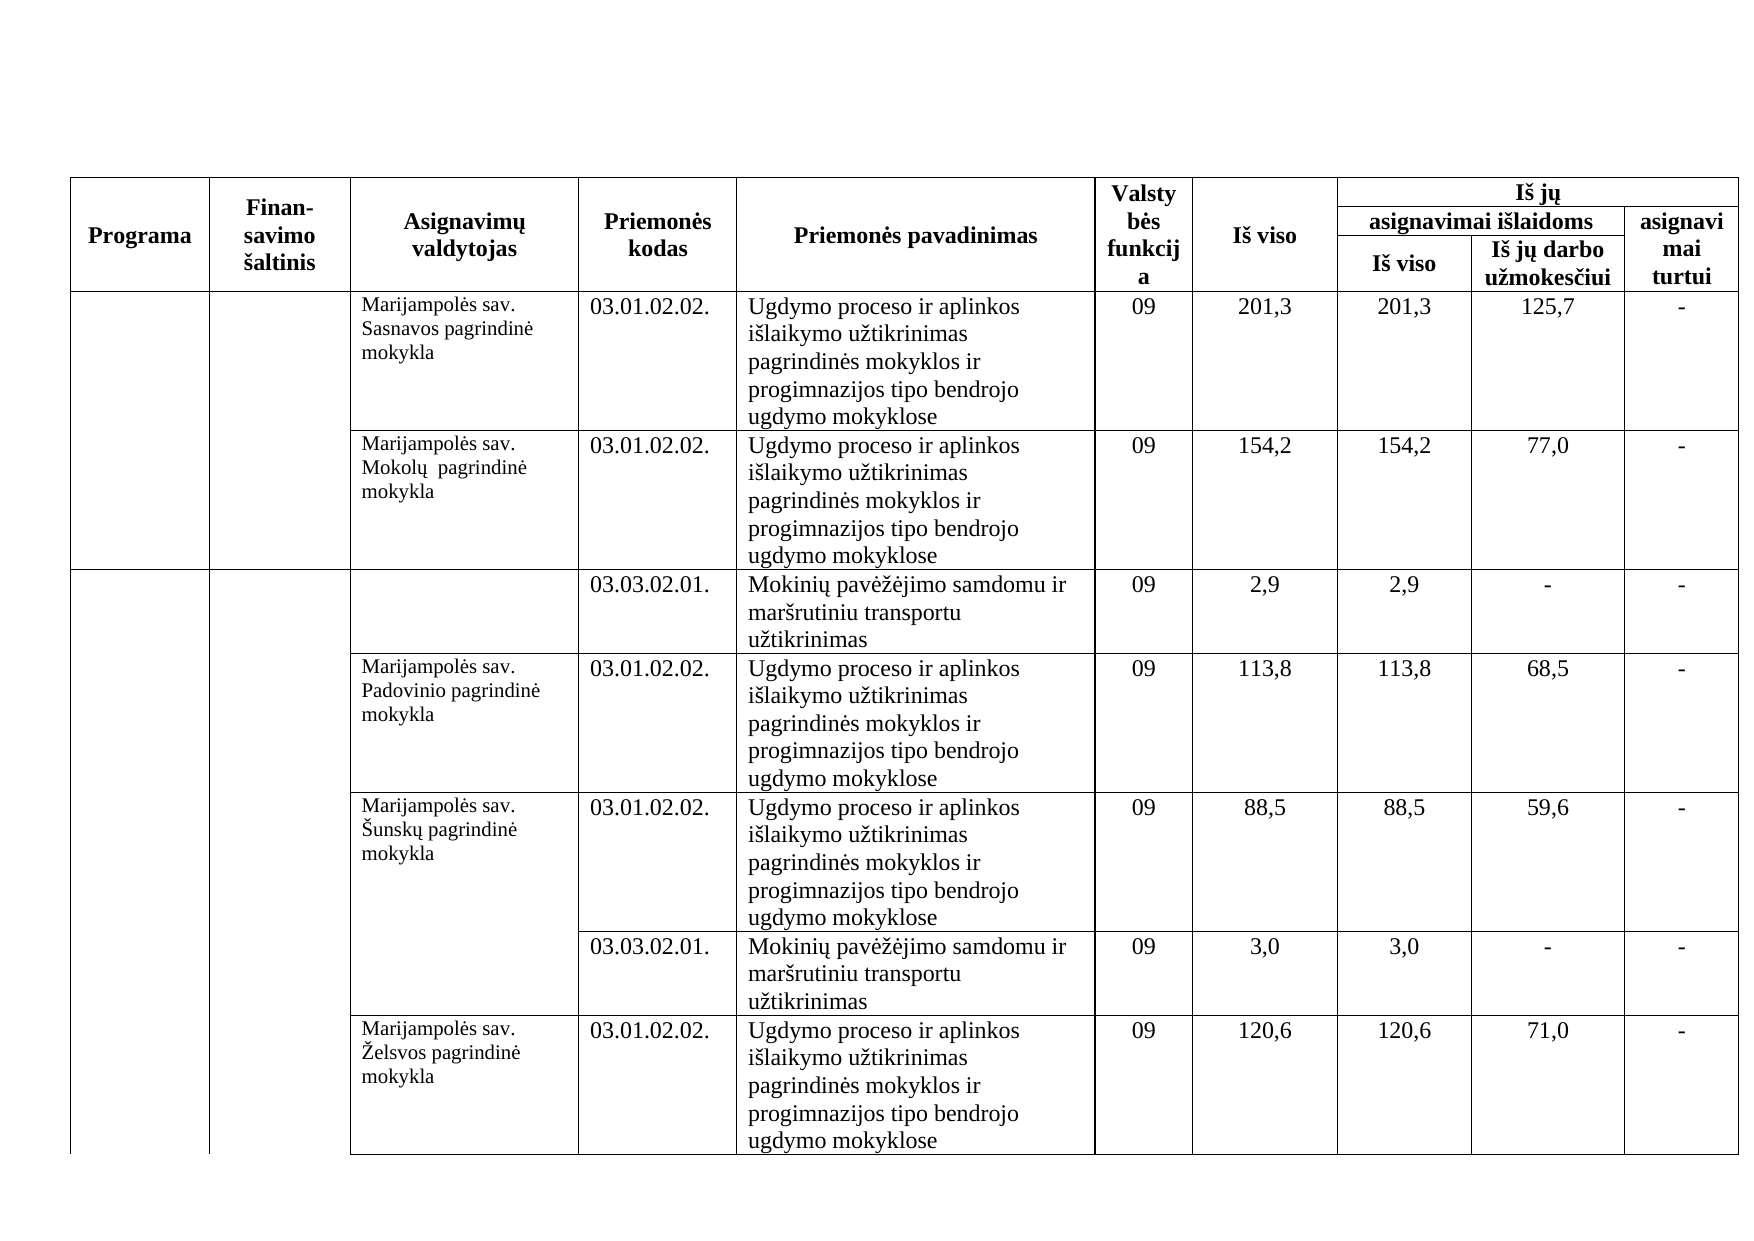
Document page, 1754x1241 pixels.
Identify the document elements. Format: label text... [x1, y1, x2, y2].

table_cell 154,2 [1338, 431, 1471, 569]
table_cell [210, 653, 350, 792]
table_cell 77,0 [1472, 431, 1624, 569]
table_cell [210, 570, 350, 653]
table_cell [210, 792, 350, 931]
table_header Finan-savimo šaltinis [210, 178, 350, 291]
table_cell 154,2 [1193, 431, 1337, 569]
table_cell 2,9 [1338, 570, 1471, 653]
table_cell 2,9 [1193, 570, 1337, 653]
table_cell [71, 570, 209, 653]
table_cell Ugdymo proceso ir aplinkos išlaikymo užtikrinimas pagrindinės mokyklos ir progimnazijos tipo bendrojo ugdymo mokyklose [737, 1016, 1094, 1154]
table_cell 09 [1096, 1016, 1192, 1154]
table_cell 03.03.02.01. [579, 570, 736, 653]
table_cell Ugdymo proceso ir aplinkos išlaikymo užtikrinimas pagrindinės mokyklos ir progimnazijos tipo bendrojo ugdymo mokyklose [737, 292, 1094, 430]
table_cell - [1625, 932, 1738, 1015]
table_cell [210, 292, 350, 430]
table_cell 09 [1096, 654, 1192, 792]
table_cell 88,5 [1338, 793, 1471, 931]
table_cell 113,8 [1338, 654, 1471, 792]
table_cell Ugdymo proceso ir aplinkos išlaikymo užtikrinimas pagrindinės mokyklos ir progimnazijos tipo bendrojo ugdymo mokyklose [737, 793, 1094, 931]
table_cell 09 [1096, 570, 1192, 653]
table_cell - [1625, 1016, 1738, 1154]
table_cell 03.01.02.02. [579, 1016, 736, 1154]
table_cell [351, 570, 578, 653]
table_cell 3,0 [1193, 932, 1337, 1015]
table_cell Marijampolės sav. Padovinio pagrindinė mokykla [351, 654, 578, 792]
table_cell Ugdymo proceso ir aplinkos išlaikymo užtikrinimas pagrindinės mokyklos ir progimnazijos tipo bendrojo ugdymo mokyklose [737, 431, 1094, 569]
table_header Priemonės pavadinimas [737, 178, 1094, 291]
table_cell 71,0 [1472, 1016, 1624, 1154]
table_header Priemonės kodas [579, 178, 736, 291]
table_header Iš viso [1193, 178, 1337, 291]
table_cell 201,3 [1338, 292, 1471, 430]
table_cell Marijampolės sav. Sasnavos pagrindinė mokykla [351, 292, 578, 430]
table_cell [210, 1015, 350, 1154]
table_cell 113,8 [1193, 654, 1337, 792]
table_cell 125,7 [1472, 292, 1624, 430]
table_cell 3,0 [1338, 932, 1471, 1015]
table_cell [71, 430, 209, 569]
table_cell [71, 931, 209, 1015]
table_cell [351, 931, 578, 1015]
table_header Asignavimų valdytojas [351, 178, 578, 291]
table_cell 03.01.02.02. [579, 292, 736, 430]
table_cell Marijampolės sav. Mokolų pagrindinė mokykla [351, 431, 578, 569]
table_cell Iš viso [1338, 236, 1471, 291]
table_header Iš jų [1338, 178, 1738, 206]
table_cell Ugdymo proceso ir aplinkos išlaikymo užtikrinimas pagrindinės mokyklos ir progimnazijos tipo bendrojo ugdymo mokyklose [737, 654, 1094, 792]
table_cell [210, 430, 350, 569]
table_cell [71, 653, 209, 792]
table_cell Marijampolės sav. Šunskų pagrindinė mokykla [351, 793, 578, 931]
table_cell [71, 292, 209, 430]
table_cell 03.01.02.02. [579, 793, 736, 931]
table_cell 68,5 [1472, 654, 1624, 792]
table_cell - [1472, 932, 1624, 1015]
table_cell Iš jų darbo užmokesčiui [1472, 236, 1624, 291]
table_header Valstybės funkcija [1096, 178, 1192, 291]
table_cell asignavimai išlaidoms [1338, 207, 1624, 234]
table_cell [71, 1015, 209, 1154]
table_cell 120,6 [1193, 1016, 1337, 1154]
table_cell 09 [1096, 932, 1192, 1015]
table_cell 59,6 [1472, 793, 1624, 931]
table_cell Marijampolės sav. Želsvos pagrindinė mokykla [351, 1016, 578, 1154]
table_cell 03.03.02.01. [579, 932, 736, 1015]
table_cell [210, 931, 350, 1015]
table_cell - [1625, 570, 1738, 653]
table_cell asignavimai turtui įsigyti [1625, 207, 1738, 291]
table_cell - [1625, 793, 1738, 931]
table_cell Mokinių pavėžėjimo samdomu ir maršrutiniu transportu užtikrinimas [737, 570, 1094, 653]
table_cell 09 [1096, 292, 1192, 430]
table_cell - [1472, 570, 1624, 653]
table_cell 09 [1096, 793, 1192, 931]
table_cell - [1625, 292, 1738, 430]
table_cell - [1625, 431, 1738, 569]
table_header Programa [71, 178, 209, 291]
table_cell 201,3 [1193, 292, 1337, 430]
table_cell 88,5 [1193, 793, 1337, 931]
table_cell 120,6 [1338, 1016, 1471, 1154]
table_cell 03.01.02.02. [579, 654, 736, 792]
table_cell [71, 792, 209, 931]
table_cell 09 [1096, 431, 1192, 569]
table_cell - [1625, 654, 1738, 792]
table_cell Mokinių pavėžėjimo samdomu ir maršrutiniu transportu užtikrinimas [737, 932, 1094, 1015]
table_cell 03.01.02.02. [579, 431, 736, 569]
